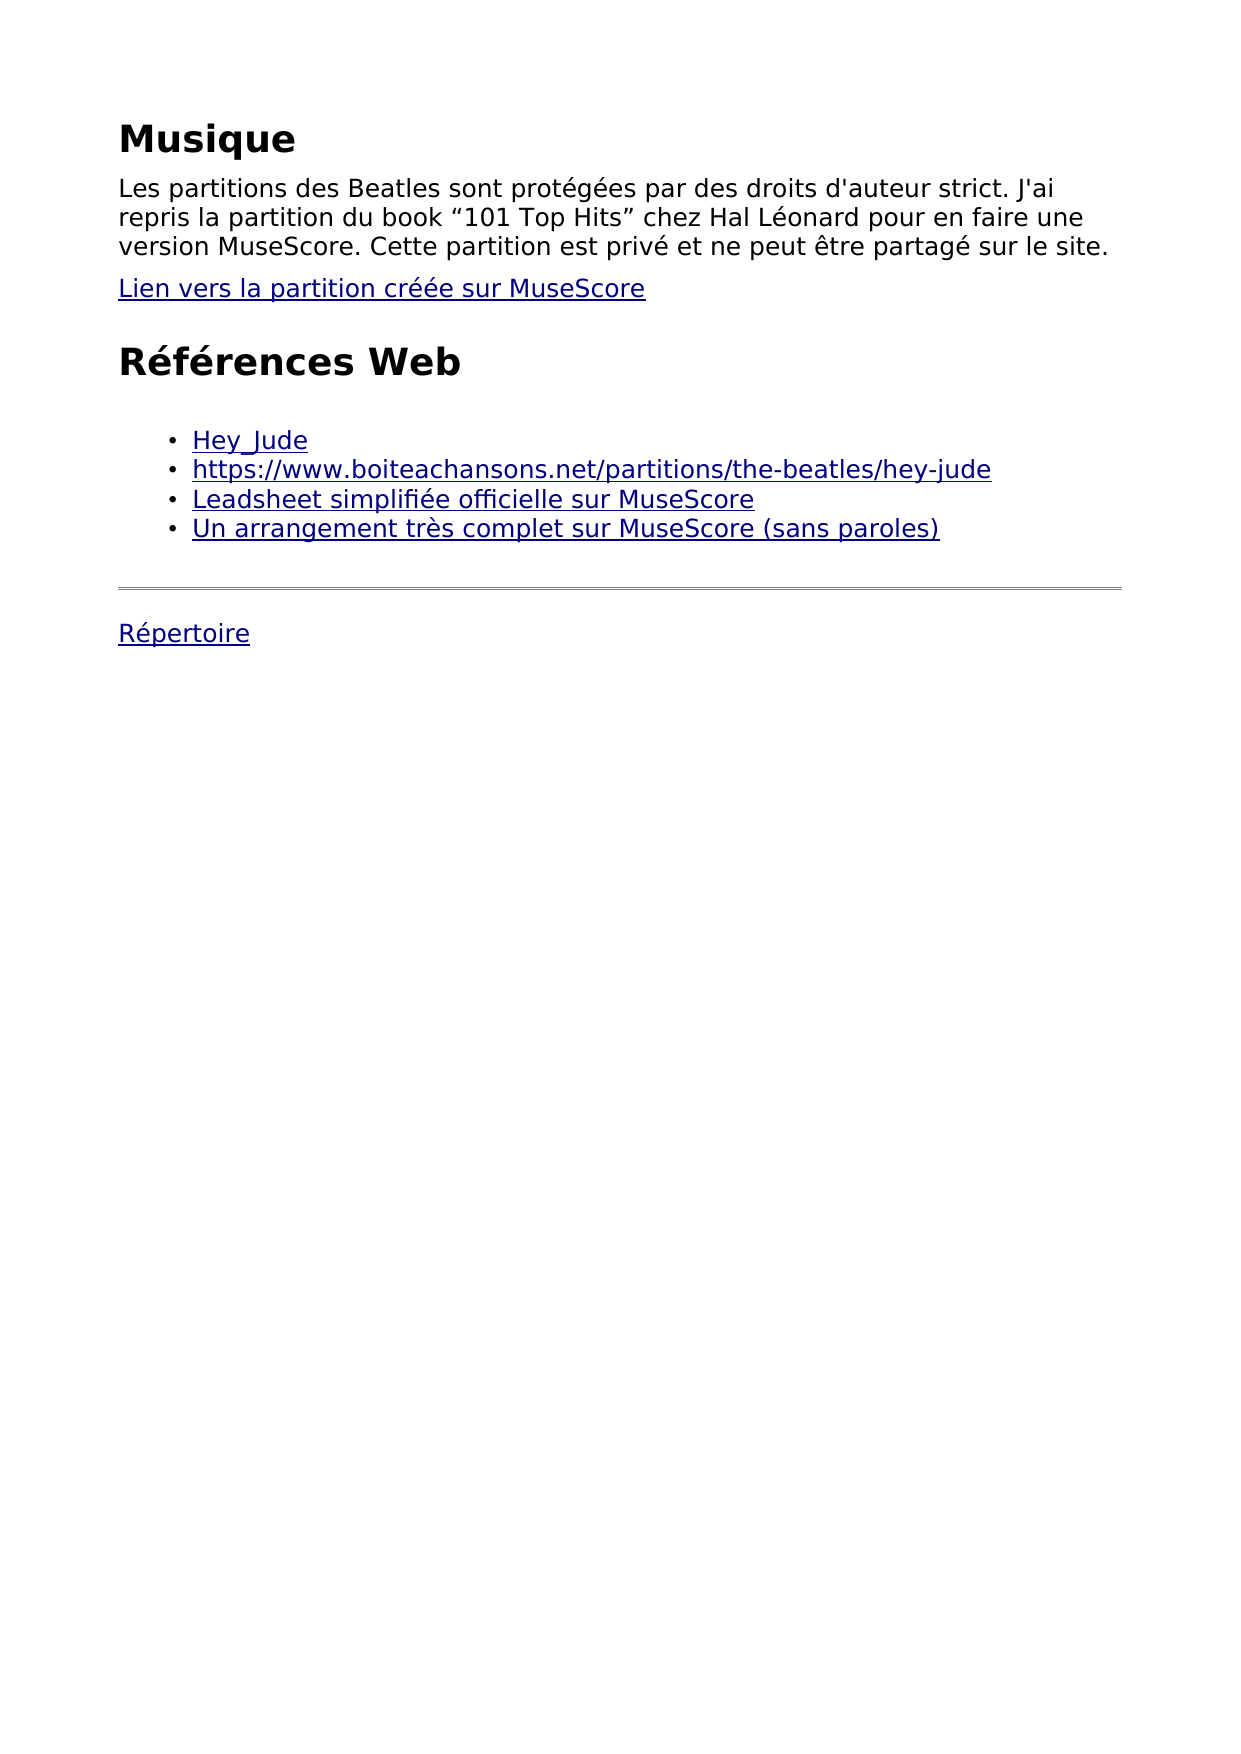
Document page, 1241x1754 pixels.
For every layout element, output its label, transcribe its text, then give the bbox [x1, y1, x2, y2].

list Hey_Jude [177, 427, 1122, 456]
text Répertoire [118, 619, 1122, 648]
text Les partitions des Beatles sont protégées par des droits d'auteur strict. J'ai repris la partition du book “101 Top Hits” chez Hal Léonard pour en faire une version MuseScore. Cette partition est privé et ne peut être partagé sur le site. [118, 174, 1122, 262]
list Un arrangement très complet sur MuseScore (sans paroles) [177, 514, 1122, 543]
list https://www.boiteachansons.net/partitions/the-beatles/hey-jude [177, 456, 1122, 485]
subtitle Musique [118, 118, 1122, 162]
subtitle Références Web [118, 341, 1122, 384]
text Lien vers la partition créée sur MuseScore [118, 274, 1122, 303]
list Leadsheet simplifiée officielle sur MuseScore [177, 485, 1122, 514]
